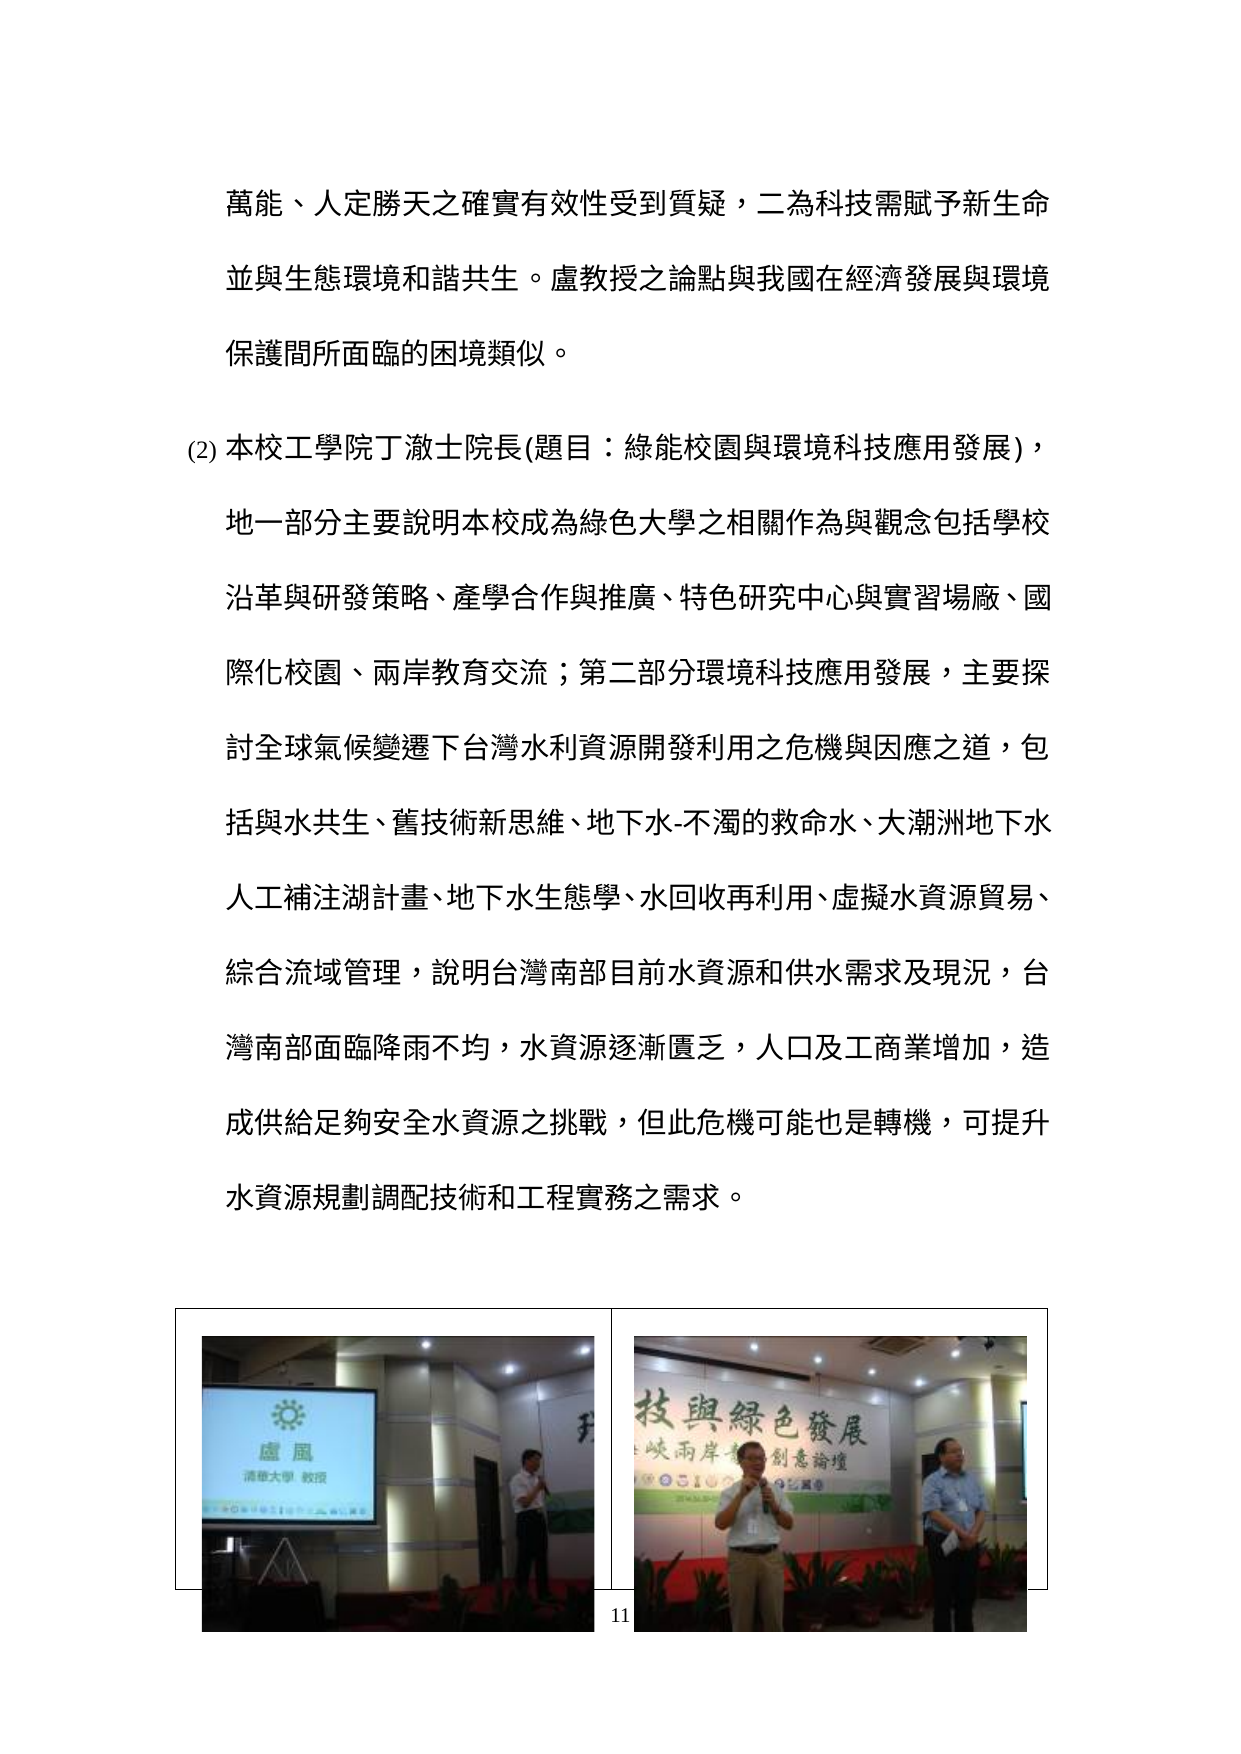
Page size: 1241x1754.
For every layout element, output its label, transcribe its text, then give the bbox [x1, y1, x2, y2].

picture [634, 1336, 1027, 1632]
table_header 丁澈士院長專題演講(二) [612, 1309, 1047, 1631]
picture [201, 1336, 595, 1632]
list 本校工學院丁澈士院長(題目：綠能校園與環境科技應用發展)，地一部分主要說明本校成為綠色大學之相關作為與觀念包括學校沿革與研發策略、產學合作與推廣、特色研究中心與實習場廠、國際化校園、兩岸教育交流；第二部分環境科技應用發展，主要探討全球氣候變遷下台灣水利資源開發利用之危機與因應之道，包括與水共生、舊技術新思維、地下水-不濁的救命水、大潮洲地下水人工補注湖計畫、地下水生態學、水回收再利用、虛擬水資源貿易、綜合流域管理，說明台灣南部目前水資源和供水需求及現況，台灣南部面臨降雨不均，水資源逐漸匱乏，人口及工商業增加，造成供給足夠安全水資源之挑戰，但此危機可能也是轉機，可提升水資源規劃調配技術和工程實務之需求。 [187, 408, 1053, 1233]
list 萬能、人定勝天之確實有效性受到質疑，二為科技需賦予新生命並與生態環境和諧共生。盧教授之論點與我國在經濟發展與環境保護間所面臨的困境類似。 [187, 164, 1053, 389]
table_header [176, 1309, 611, 1588]
